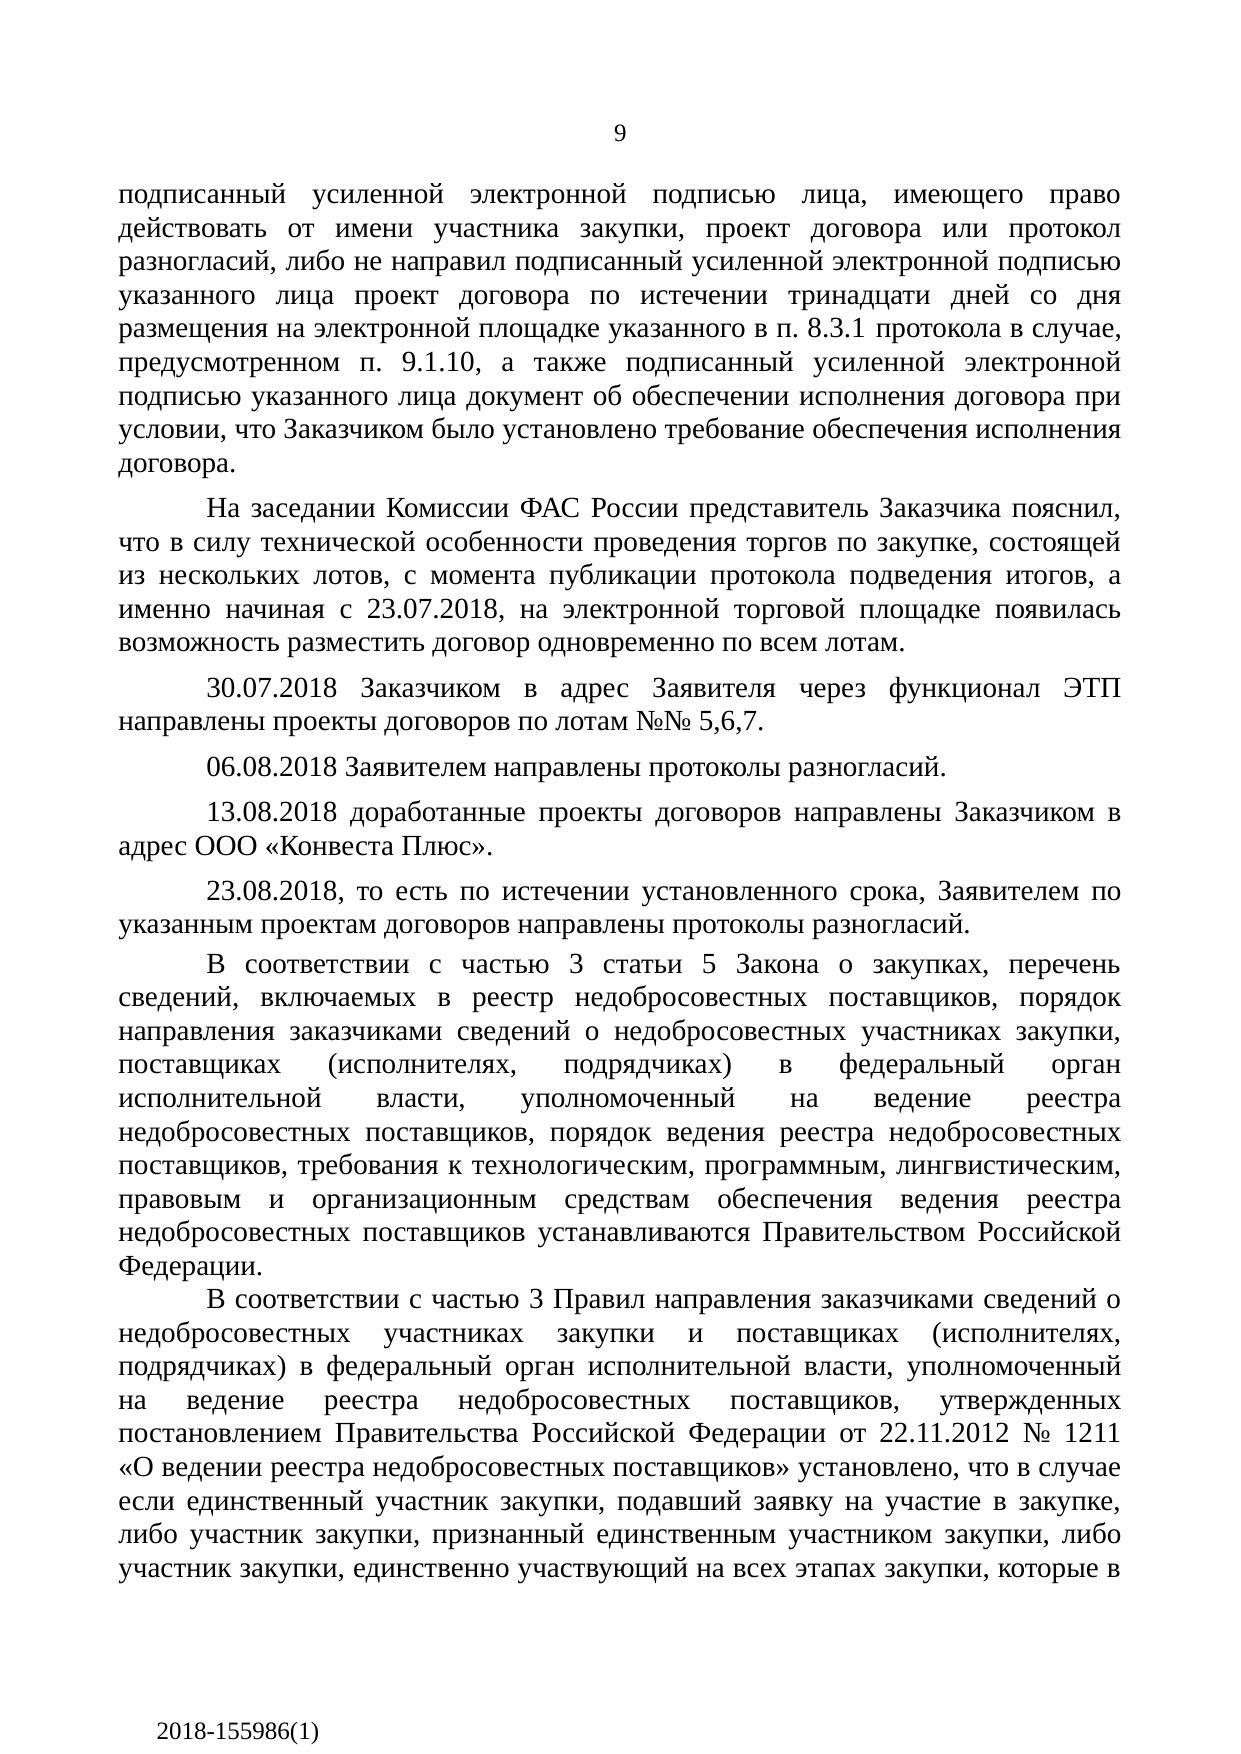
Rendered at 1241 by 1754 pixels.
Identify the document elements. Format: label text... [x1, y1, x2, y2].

text В соответствии с частью 3 статьи 5 Закона о закупках, перечень сведений, включаемых в реестр недобросовестных поставщиков, порядок направления заказчиками сведений о недобросовестных участниках закупки, поставщиках (исполнителях, подрядчиках) в федеральный орган исполнительной власти, уполномоченный на ведение реестра недобросовестных поставщиков, порядок ведения реестра недобросовестных поставщиков, требования к технологическим, программным, лингвистическим, правовым и организационным средствам обеспечения ведения реестра недобросовестных поставщиков устанавливаются Правительством Российской Федерации. [118, 946, 1122, 1281]
text 06.08.2018 Заявителем направлены протоколы разногласий. [118, 749, 1122, 782]
text 30.07.2018 Заказчиком в адрес Заявителя через функционал ЭТП направлены проекты договоров по лотам №№ 5,6,7. [118, 670, 1122, 737]
text подписанный усиленной электронной подписью лица, имеющего право действовать от имени участника закупки, проект договора или протокол разногласий, либо не направил подписанный усиленной электронной подписью указанного лица проект договора по истечении тринадцати дней со дня размещения на электронной площадке указанного в п. 8.3.1 протокола в случае, предусмотренном п. 9.1.10, а также подписанный усиленной электронной подписью указанного лица документ об обеспечении исполнения договора при условии, что Заказчиком было установлено требование обеспечения исполнения договора. [118, 176, 1122, 478]
text На заседании Комиссии ФАС России представитель Заказчика пояснил, что в силу технической особенности проведения торгов по закупке, состоящей из нескольких лотов, с момента публикации протокола подведения итогов, а именно начиная с 23.07.2018, на электронной торговой площадке появилась возможность разместить договор одновременно по всем лотам. [118, 490, 1122, 658]
text В соответствии с частью 3 Правил направления заказчиками сведений о недобросовестных участниках закупки и поставщиках (исполнителях, подрядчиках) в федеральный орган исполнительной власти, уполномоченный на ведение реестра недобросовестных поставщиков, утвержденных постановлением Правительства Российской Федерации от 22.11.2012 № 1211 «О ведении реестра недобросовестных поставщиков» установлено, что в случае если единственный участник закупки, подавший заявку на участие в закупке, либо участник закупки, признанный единственным участником закупки, либо участник закупки, единственно участвующий на всех этапах закупки, которые в [118, 1281, 1122, 1583]
text 13.08.2018 доработанные проекты договоров направлены Заказчиком в адрес ООО «Конвеста Плюс». [118, 794, 1122, 861]
text 23.08.2018, то есть по истечении установленного срока, Заявителем по указанным проектам договоров направлены протоколы разногласий. [118, 873, 1122, 940]
